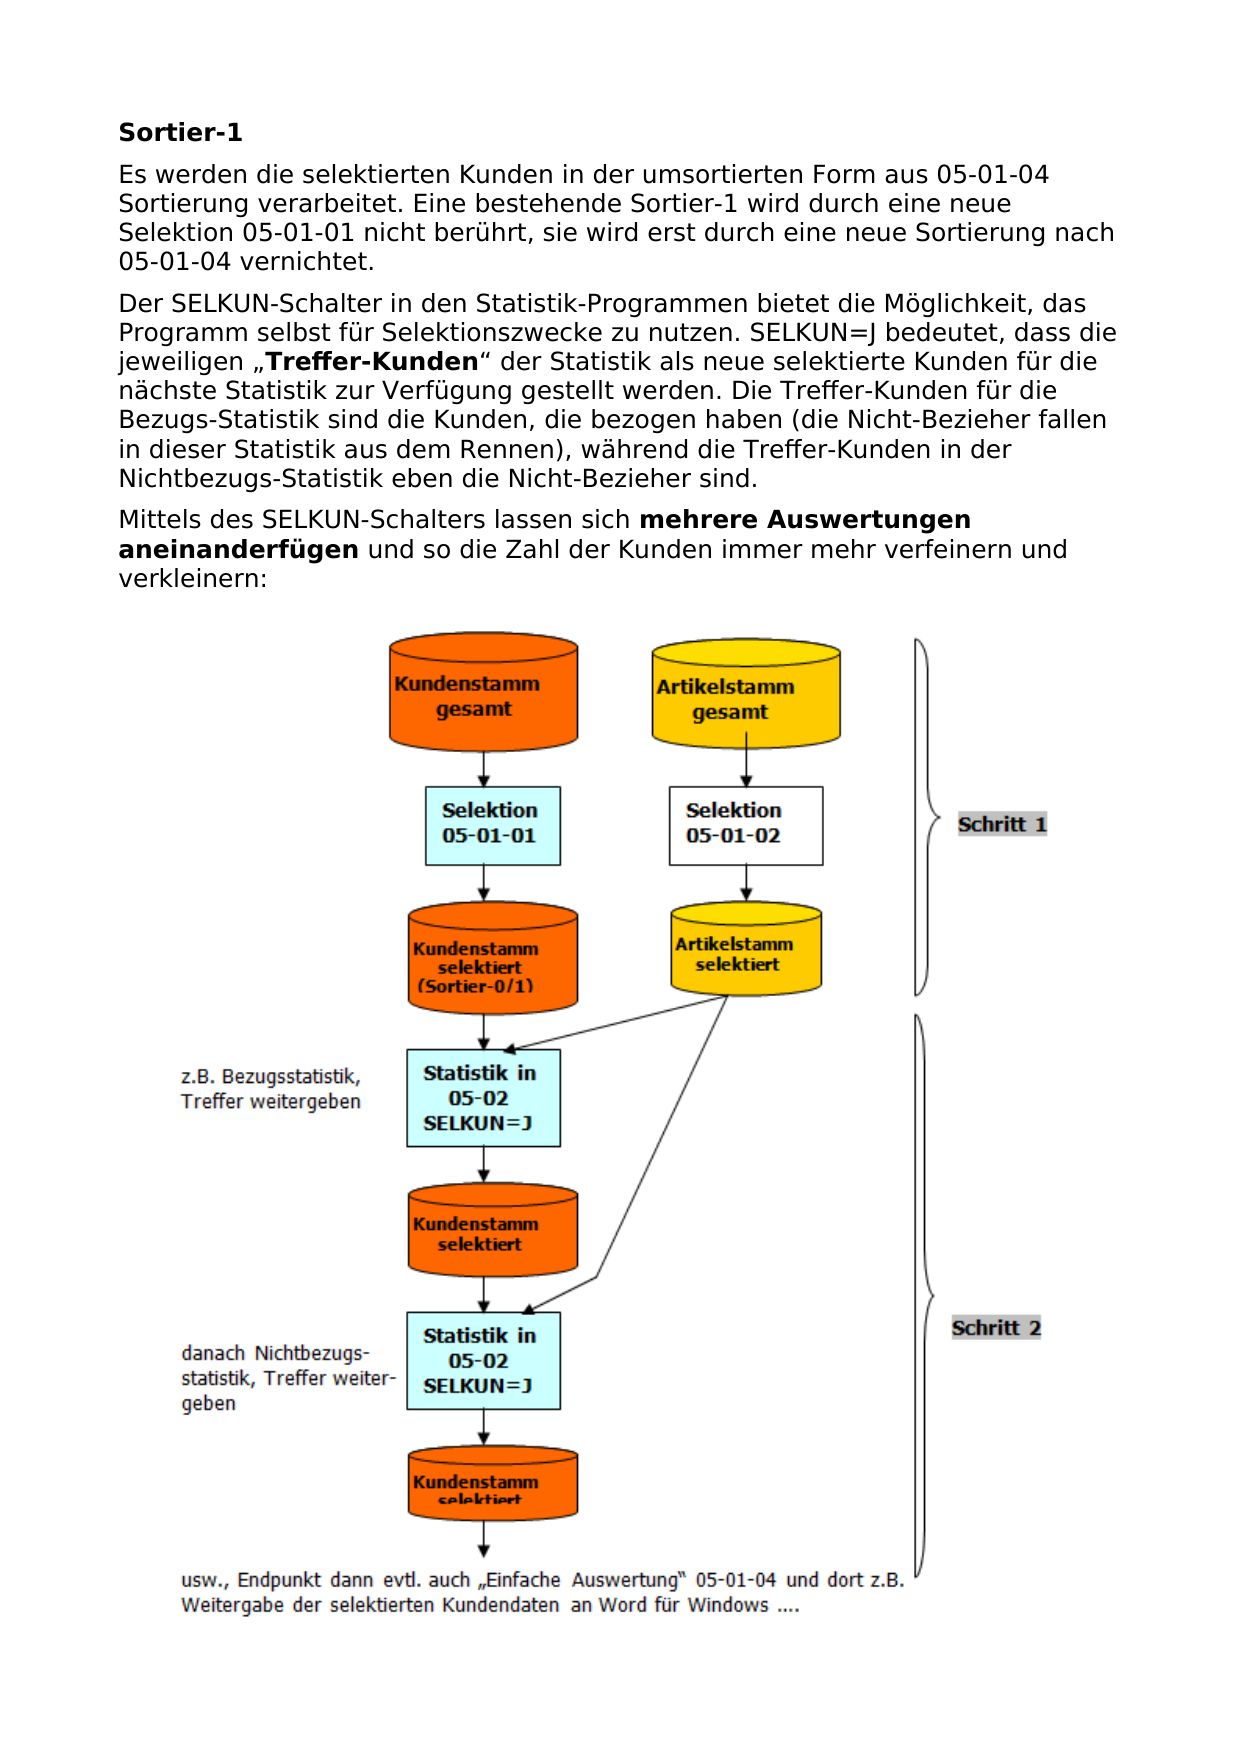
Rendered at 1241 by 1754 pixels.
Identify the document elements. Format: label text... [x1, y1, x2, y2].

subtitle Sortier-1 [118, 118, 1122, 147]
text Der SELKUN-Schalter in den Statistik-Programmen bietet die Möglichkeit, das Programm selbst für Selektionszwecke zu nutzen. SELKUN=J bedeutet, dass die jeweiligen „Treffer-Kunden“ der Statistik als neue selektierte Kunden für die nächste Statistik zur Verfügung gestellt werden. Die Treffer-Kunden für die Bezugs-Statistik sind die Kunden, die bezogen haben (die Nicht-Bezieher fallen in dieser Statistik aus dem Rennen), während die Treffer-Kunden in der Nichtbezugs-Statistik eben die Nicht-Bezieher sind. [118, 289, 1122, 493]
picture [119, 605, 1121, 1634]
text Mittels des SELKUN-Schalters lassen sich mehrere Auswertungen aneinanderfügen und so die Zahl der Kunden immer mehr verfeinern und verkleinern: [118, 506, 1122, 593]
text Es werden die selektierten Kunden in der umsortierten Form aus 05-01-04 Sortierung verarbeitet. Eine bestehende Sortier-1 wird durch eine neue Selektion 05-01-01 nicht berührt, sie wird erst durch eine neue Sortierung nach 05-01-04 vernichtet. [118, 160, 1122, 276]
